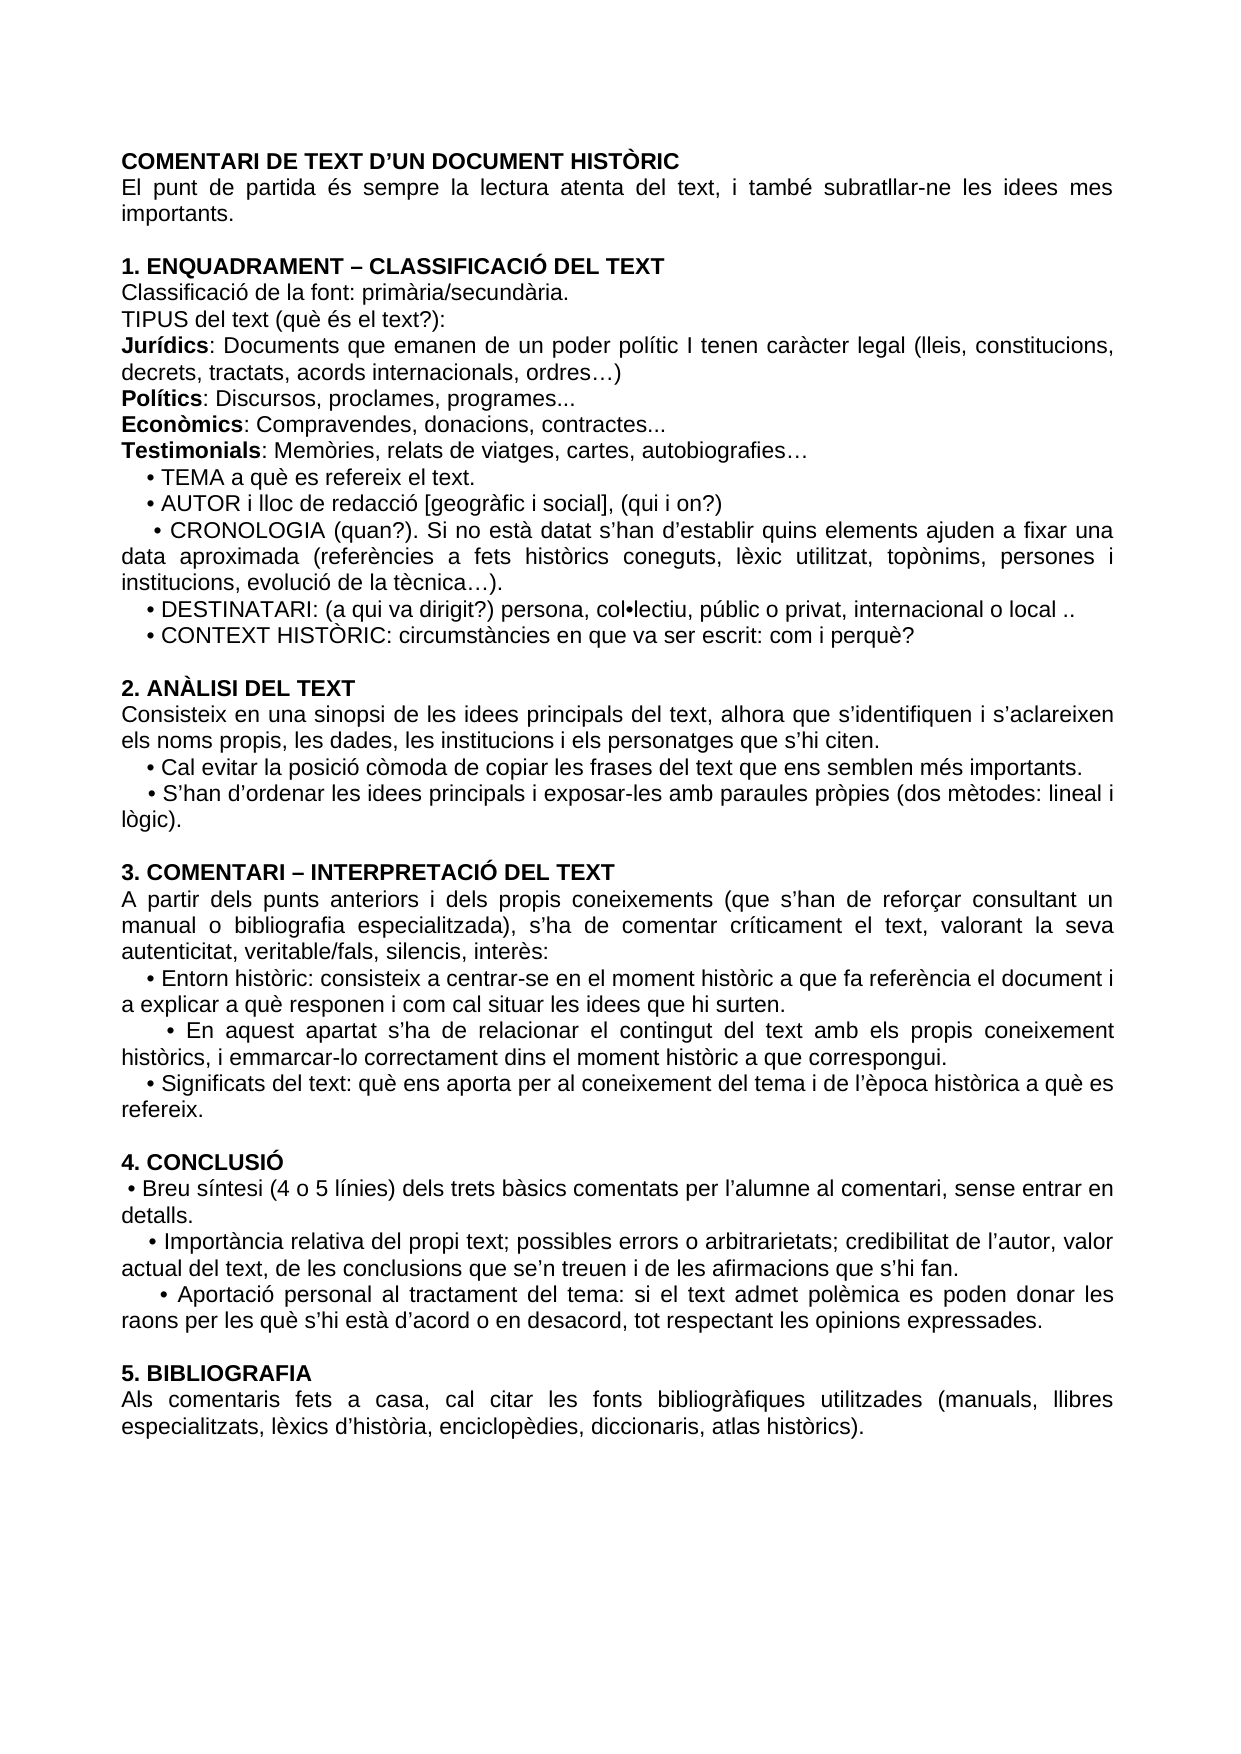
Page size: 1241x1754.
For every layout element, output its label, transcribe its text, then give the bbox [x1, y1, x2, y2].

text • AUTOR i lloc de redacció [geogràfic i social], (qui i on?) [121, 490, 1115, 517]
text COMENTARI DE TEXT D’UN DOCUMENT HISTÒRIC [121, 148, 1115, 174]
text TIPUS del text (què és el text?): [121, 306, 1115, 332]
text • TEMA a què es refereix el text. [121, 464, 1115, 490]
text 5. BIBLIOGRAFIA [121, 1360, 1115, 1386]
text • CONTEXT HISTÒRIC: circumstàncies en que va ser escrit: com i perquè? [121, 622, 1115, 648]
text • Significats del text: què ens aporta per al coneixement del tema i de l’època històrica a què es refereix. [121, 1070, 1115, 1123]
text • S’han d’ordenar les idees principals i exposar-les amb paraules pròpies (dos mètodes: lineal i lògic). [121, 780, 1115, 833]
text 1. ENQUADRAMENT – CLASSIFICACIÓ DEL TEXT [121, 253, 1115, 279]
text Econòmics: Compravendes, donacions, contractes... [121, 411, 1115, 437]
text • Cal evitar la posició còmoda de copiar les frases del text que ens semblen més importants. [121, 754, 1115, 780]
text • Entorn històric: consisteix a centrar-se en el moment històric a que fa referència el document i a explicar a què responen i com cal situar les idees que hi surten. [121, 964, 1115, 1017]
text • Aportació personal al tractament del tema: si el text admet polèmica es poden donar les raons per les què s’hi està d’acord o en desacord, tot respectant les opinions expressades. [121, 1281, 1115, 1333]
text Testimonials: Memòries, relats de viatges, cartes, autobiografies… [121, 437, 1115, 464]
text 2. ANÀLISI DEL TEXT [121, 675, 1115, 701]
text 3. COMENTARI – INTERPRETACIÓ DEL TEXT [121, 859, 1115, 886]
text 4. CONCLUSIÓ [121, 1149, 1115, 1175]
text Als comentaris fets a casa, cal citar les fonts bibliogràfiques utilitzades (manuals, llibres especialitzats, lèxics d’història, enciclopèdies, diccionaris, atlas històrics). [121, 1386, 1115, 1439]
text • En aquest apartat s’ha de relacionar el contingut del text amb els propis coneixement històrics, i emmarcar-lo correctament dins el moment històric a que correspongui. [121, 1017, 1115, 1070]
text • Importància relativa del propi text; possibles errors o arbitrarietats; credibilitat de l’autor, valor actual del text, de les conclusions que se’n treuen i de les afirmacions que s’hi fan. [121, 1228, 1115, 1281]
text A partir dels punts anteriors i dels propis coneixements (que s’han de reforçar consultant un manual o bibliografia especialitzada), s’ha de comentar críticament el text, valorant la seva autenticitat, veritable/fals, silencis, interès: [121, 886, 1115, 964]
text Consisteix en una sinopsi de les idees principals del text, alhora que s’identifiquen i s’aclareixen els noms propis, les dades, les institucions i els personatges que s’hi citen. [121, 701, 1115, 754]
text • CRONOLOGIA (quan?). Si no està datat s’han d’establir quins elements ajuden a fixar una data aproximada (referències a fets històrics coneguts, lèxic utilitzat, topònims, persones i institucions, evolució de la tècnica…). [121, 517, 1115, 596]
text Polítics: Discursos, proclames, programes... [121, 385, 1115, 411]
text El punt de partida és sempre la lectura atenta del text, i també subratllar-ne les idees mes importants. [121, 174, 1115, 227]
text • DESTINATARI: (a qui va dirigit?) persona, col•lectiu, públic o privat, internacional o local .. [121, 596, 1115, 622]
text Jurídics: Documents que emanen de un poder polític I tenen caràcter legal (lleis, constitucions, decrets, tractats, acords internacionals, ordres…) [121, 332, 1115, 385]
text Classificació de la font: primària/secundària. [121, 279, 1115, 306]
text • Breu síntesi (4 o 5 línies) dels trets bàsics comentats per l’alumne al comentari, sense entrar en detalls. [121, 1175, 1115, 1228]
